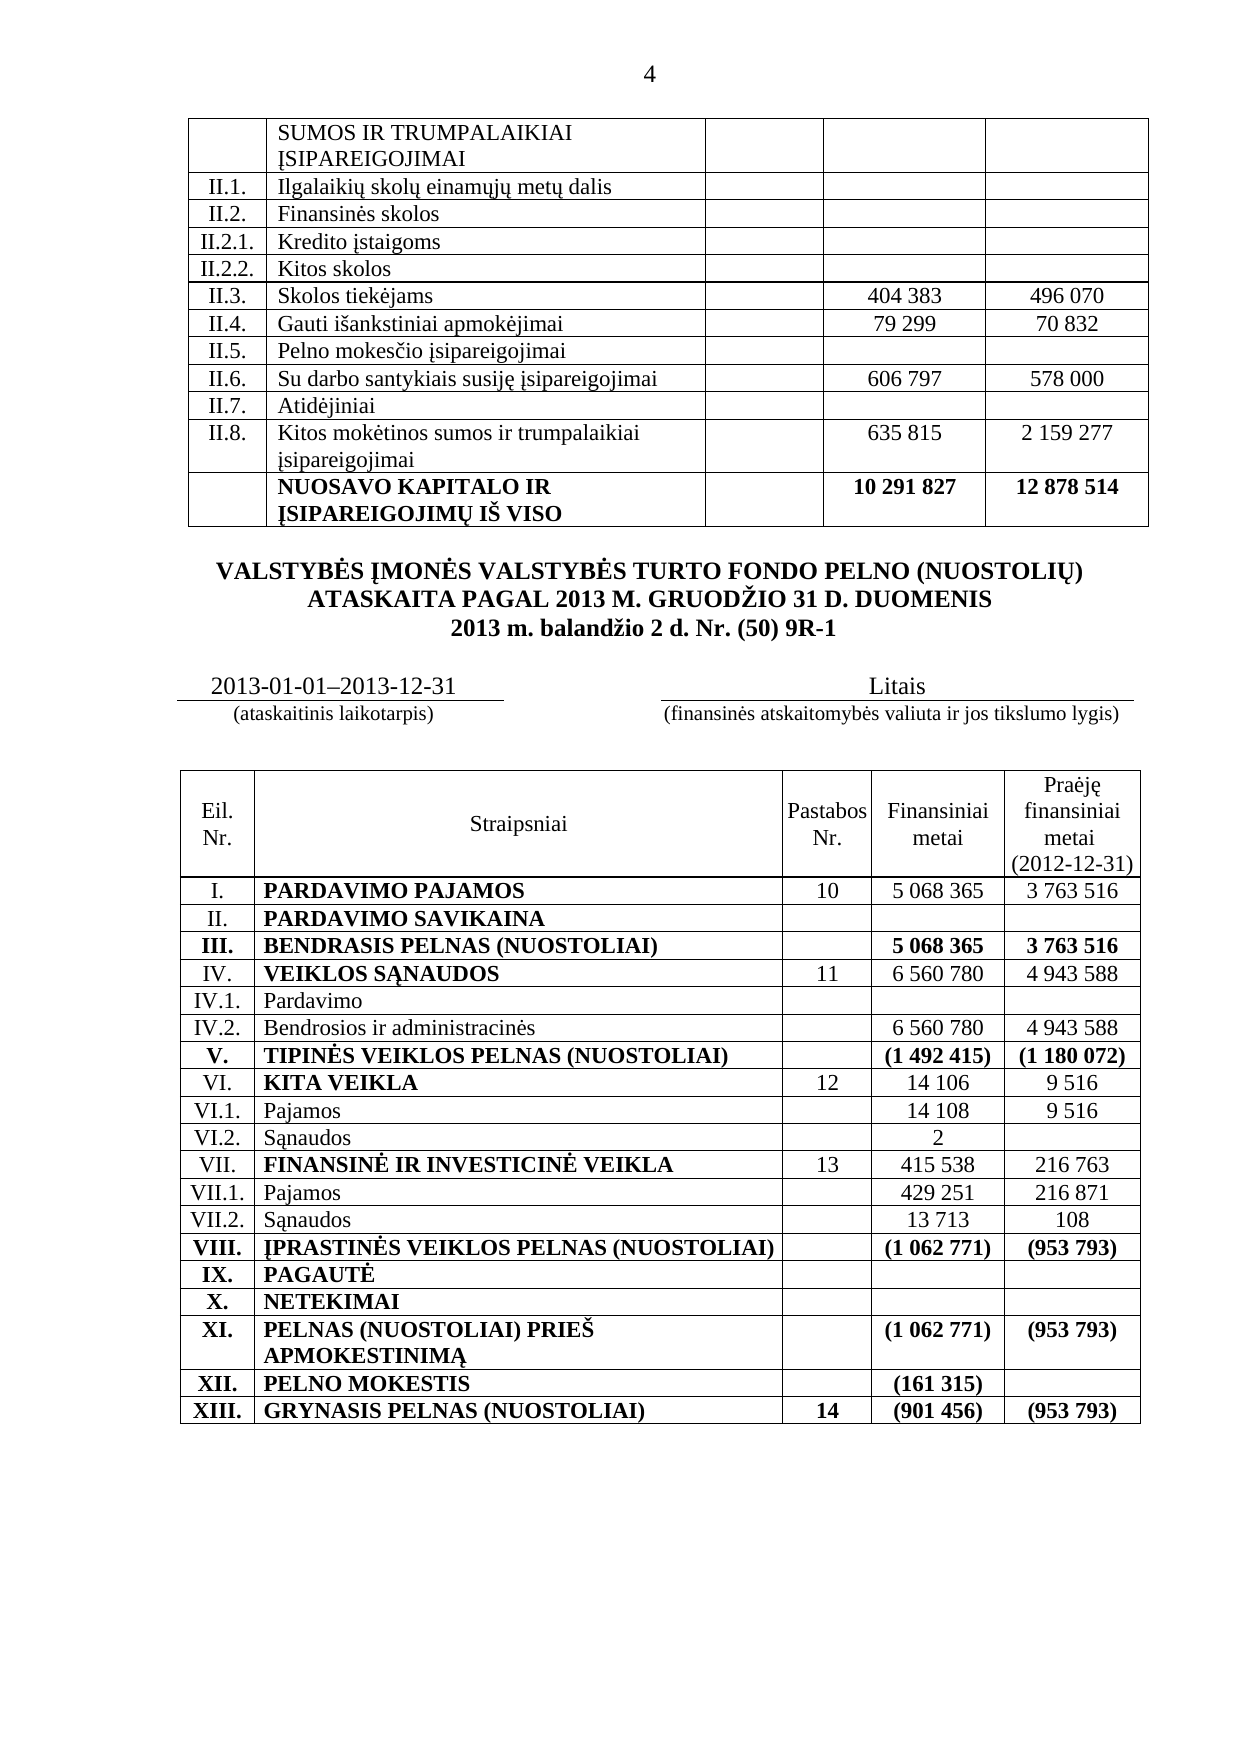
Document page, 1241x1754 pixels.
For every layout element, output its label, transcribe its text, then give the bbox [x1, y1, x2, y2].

table_cell III. [181, 932, 254, 959]
table_header 2013-01-01–2013-12-31 [177, 671, 504, 699]
table_cell Skolos tiekėjams [267, 283, 705, 309]
table_cell [783, 1097, 871, 1123]
table_cell [783, 1124, 871, 1150]
table_cell (1 062 771) [872, 1316, 1004, 1368]
table_cell X. [181, 1289, 254, 1315]
table_cell [1005, 1289, 1140, 1315]
table_cell 216 763 [1005, 1151, 1140, 1178]
table_cell [189, 473, 266, 526]
table_cell XIII. [181, 1397, 254, 1423]
table_cell (1 180 072) [1005, 1042, 1140, 1068]
table_cell 14 106 [872, 1069, 1004, 1096]
table_cell 12 878 514 [986, 473, 1148, 526]
table_cell [986, 337, 1148, 364]
table_cell 5 068 365 [872, 878, 1004, 904]
table_cell 635 815 [824, 420, 985, 472]
text 2013 m. balandžio 2 d. Nr. (50) 9R-1 [177, 613, 1122, 642]
table_cell 6 560 780 [872, 960, 1004, 986]
table_cell II.2.2. [189, 255, 266, 281]
table_cell [783, 1179, 871, 1205]
table_cell Pajamos [255, 1097, 782, 1123]
table_cell 4 943 588 [1005, 960, 1140, 986]
table_cell 404 383 [824, 283, 985, 309]
table_cell [986, 173, 1148, 199]
table_cell [706, 473, 823, 526]
table_cell ĮPRASTINĖS VEIKLOS PELNAS (NUOSTOLIAI) [255, 1234, 782, 1260]
table_cell I. [181, 878, 254, 904]
table_cell VIII. [181, 1234, 254, 1260]
table_cell [783, 1261, 871, 1287]
table_cell 3 763 516 [1005, 878, 1140, 904]
text ATASKAITA PAGAL 2013 M. GRUODŽIO 31 D. DUOMENIS [177, 584, 1122, 613]
table_cell [1005, 1124, 1140, 1150]
table_cell (ataskaitinis laikotarpis) [177, 701, 504, 729]
table_cell [872, 1289, 1004, 1315]
table_cell II.1. [189, 173, 266, 199]
table_cell [783, 1370, 871, 1396]
table_cell (1 062 771) [872, 1234, 1004, 1260]
table_cell Sąnaudos [255, 1206, 782, 1233]
table_cell VII.1. [181, 1179, 254, 1205]
table_header Finansiniai metai [872, 771, 1004, 876]
table_cell [189, 119, 266, 172]
table_cell XI. [181, 1316, 254, 1368]
table_cell IV.2. [181, 1015, 254, 1041]
table_cell Kitos mokėtinos sumos ir trumpalaikiai įsipareigojimai [267, 420, 705, 472]
table_cell II.5. [189, 337, 266, 364]
table_cell (953 793) [1005, 1316, 1140, 1368]
table_cell [783, 1015, 871, 1041]
table_cell (901 456) [872, 1397, 1004, 1423]
table_cell (953 793) [1005, 1234, 1140, 1260]
table_cell 108 [1005, 1206, 1140, 1233]
table_cell [824, 337, 985, 364]
table_cell [986, 255, 1148, 281]
table_cell FINANSINĖ IR INVESTICINĖ VEIKLA [255, 1151, 782, 1178]
table_cell VI.1. [181, 1097, 254, 1123]
table_cell Finansinės skolos [267, 200, 705, 227]
table_cell IV.1. [181, 987, 254, 1013]
table_cell 5 068 365 [872, 932, 1004, 959]
table_cell 10 [783, 878, 871, 904]
table_cell 13 [783, 1151, 871, 1178]
table_cell VII.2. [181, 1206, 254, 1233]
table_cell VI.2. [181, 1124, 254, 1150]
table_cell Bendrosios ir administracinės [255, 1015, 782, 1041]
table_cell TIPINĖS VEIKLOS PELNAS (NUOSTOLIAI) [255, 1042, 782, 1068]
table_cell [783, 987, 871, 1013]
table_cell 496 070 [986, 283, 1148, 309]
table_cell Pelno mokesčio įsipareigojimai [267, 337, 705, 364]
table_cell (953 793) [1005, 1397, 1140, 1423]
table_cell (161 315) [872, 1370, 1004, 1396]
table_cell [783, 1042, 871, 1068]
table_cell [1005, 987, 1140, 1013]
table_header Praėję finansiniai metai (2012-12-31) [1005, 771, 1140, 876]
table_cell Su darbo santykiais susiję įsipareigojimai [267, 365, 705, 391]
table_cell II.2. [189, 200, 266, 227]
table_cell Kitos skolos [267, 255, 705, 281]
table_header [504, 671, 661, 699]
table_cell [1005, 1370, 1140, 1396]
table_cell (1 492 415) [872, 1042, 1004, 1068]
table_cell [824, 119, 985, 172]
table_cell [872, 905, 1004, 931]
table_cell [504, 700, 661, 729]
table_cell Kredito įstaigoms [267, 228, 705, 254]
table_cell 216 871 [1005, 1179, 1140, 1205]
table_cell [824, 228, 985, 254]
table_cell [1005, 905, 1140, 931]
table_cell KITA VEIKLA [255, 1069, 782, 1096]
table_cell II.6. [189, 365, 266, 391]
table_cell VEIKLOS SĄNAUDOS [255, 960, 782, 986]
table_cell 14 108 [872, 1097, 1004, 1123]
table_cell PAGAUTĖ [255, 1261, 782, 1287]
table_cell V. [181, 1042, 254, 1068]
table_cell 2 159 277 [986, 420, 1148, 472]
table_cell 11 [783, 960, 871, 986]
table_cell IV. [181, 960, 254, 986]
table_cell PARDAVIMO PAJAMOS [255, 878, 782, 904]
table_cell 4 943 588 [1005, 1015, 1140, 1041]
table_cell [706, 255, 823, 281]
table_cell 9 516 [1005, 1069, 1140, 1096]
table_cell [783, 1316, 871, 1368]
table_cell NUOSAVO KAPITALO IR ĮSIPAREIGOJIMŲ IŠ VISO [267, 473, 705, 526]
text VALSTYBĖS ĮMONĖS VALSTYBĖS TURTO FONDO PELNO (NUOSTOLIŲ) [177, 556, 1122, 584]
table_cell 415 538 [872, 1151, 1004, 1178]
table_cell GRYNASIS PELNAS (NUOSTOLIAI) [255, 1397, 782, 1423]
table_cell XII. [181, 1370, 254, 1396]
table_cell [706, 365, 823, 391]
table_cell II.8. [189, 420, 266, 472]
table_cell [986, 392, 1148, 418]
table_cell 79 299 [824, 310, 985, 336]
table_cell [706, 119, 823, 172]
table_cell 10 291 827 [824, 473, 985, 526]
table_cell 9 516 [1005, 1097, 1140, 1123]
table_cell Ilgalaikių skolų einamųjų metų dalis [267, 173, 705, 199]
table_cell BENDRASIS PELNAS (NUOSTOLIAI) [255, 932, 782, 959]
table_cell [783, 1234, 871, 1260]
table_cell [986, 200, 1148, 227]
table_cell PELNO MOKESTIS [255, 1370, 782, 1396]
table_cell SUMOS IR TRUMPALAIKIAI ĮSIPAREIGOJIMAI [267, 119, 705, 172]
table_cell IX. [181, 1261, 254, 1287]
table_cell 578 000 [986, 365, 1148, 391]
table_cell II.4. [189, 310, 266, 336]
table_cell NETEKIMAI [255, 1289, 782, 1315]
table_header Pastabos Nr. [783, 771, 871, 876]
table_cell Sąnaudos [255, 1124, 782, 1150]
table_cell Gauti išankstiniai apmokėjimai [267, 310, 705, 336]
table_cell [986, 228, 1148, 254]
table_cell [706, 420, 823, 472]
table_cell [706, 200, 823, 227]
table_cell [824, 200, 985, 227]
table_cell Pardavimo [255, 987, 782, 1013]
table_cell [824, 173, 985, 199]
table_cell VII. [181, 1151, 254, 1178]
table_cell 2 [872, 1124, 1004, 1150]
table_cell [1005, 1261, 1140, 1287]
table_cell II. [181, 905, 254, 931]
table_cell (finansinės atskaitomybės valiuta ir jos tikslumo lygis) [661, 701, 1133, 729]
table_cell [706, 228, 823, 254]
table_cell 12 [783, 1069, 871, 1096]
table_cell [783, 932, 871, 959]
table_cell [872, 1261, 1004, 1287]
table_cell [872, 987, 1004, 1013]
table_header Eil. Nr. [181, 771, 254, 876]
table_cell [706, 337, 823, 364]
table_cell Pajamos [255, 1179, 782, 1205]
table_cell [706, 283, 823, 309]
table_cell II.2.1. [189, 228, 266, 254]
table_cell [986, 119, 1148, 172]
table_cell [824, 392, 985, 418]
table_cell VI. [181, 1069, 254, 1096]
table_cell PELNAS (NUOSTOLIAI) PRIEŠ APMOKESTINIMĄ [255, 1316, 782, 1368]
table_cell [706, 392, 823, 418]
table_cell PARDAVIMO SAVIKAINA [255, 905, 782, 931]
table_cell II.3. [189, 283, 266, 309]
table_cell 6 560 780 [872, 1015, 1004, 1041]
table_header Litais [661, 671, 1133, 699]
table_cell [783, 1206, 871, 1233]
table_cell 13 713 [872, 1206, 1004, 1233]
table_cell [824, 255, 985, 281]
table_cell II.7. [189, 392, 266, 418]
table_cell [783, 905, 871, 931]
table_cell 70 832 [986, 310, 1148, 336]
table_cell 429 251 [872, 1179, 1004, 1205]
table_cell 3 763 516 [1005, 932, 1140, 959]
table_cell 606 797 [824, 365, 985, 391]
table_cell 14 [783, 1397, 871, 1423]
table_cell [783, 1289, 871, 1315]
table_header Straipsniai [255, 771, 782, 876]
table_cell Atidėjiniai [267, 392, 705, 418]
table_cell [706, 310, 823, 336]
table_cell [706, 173, 823, 199]
